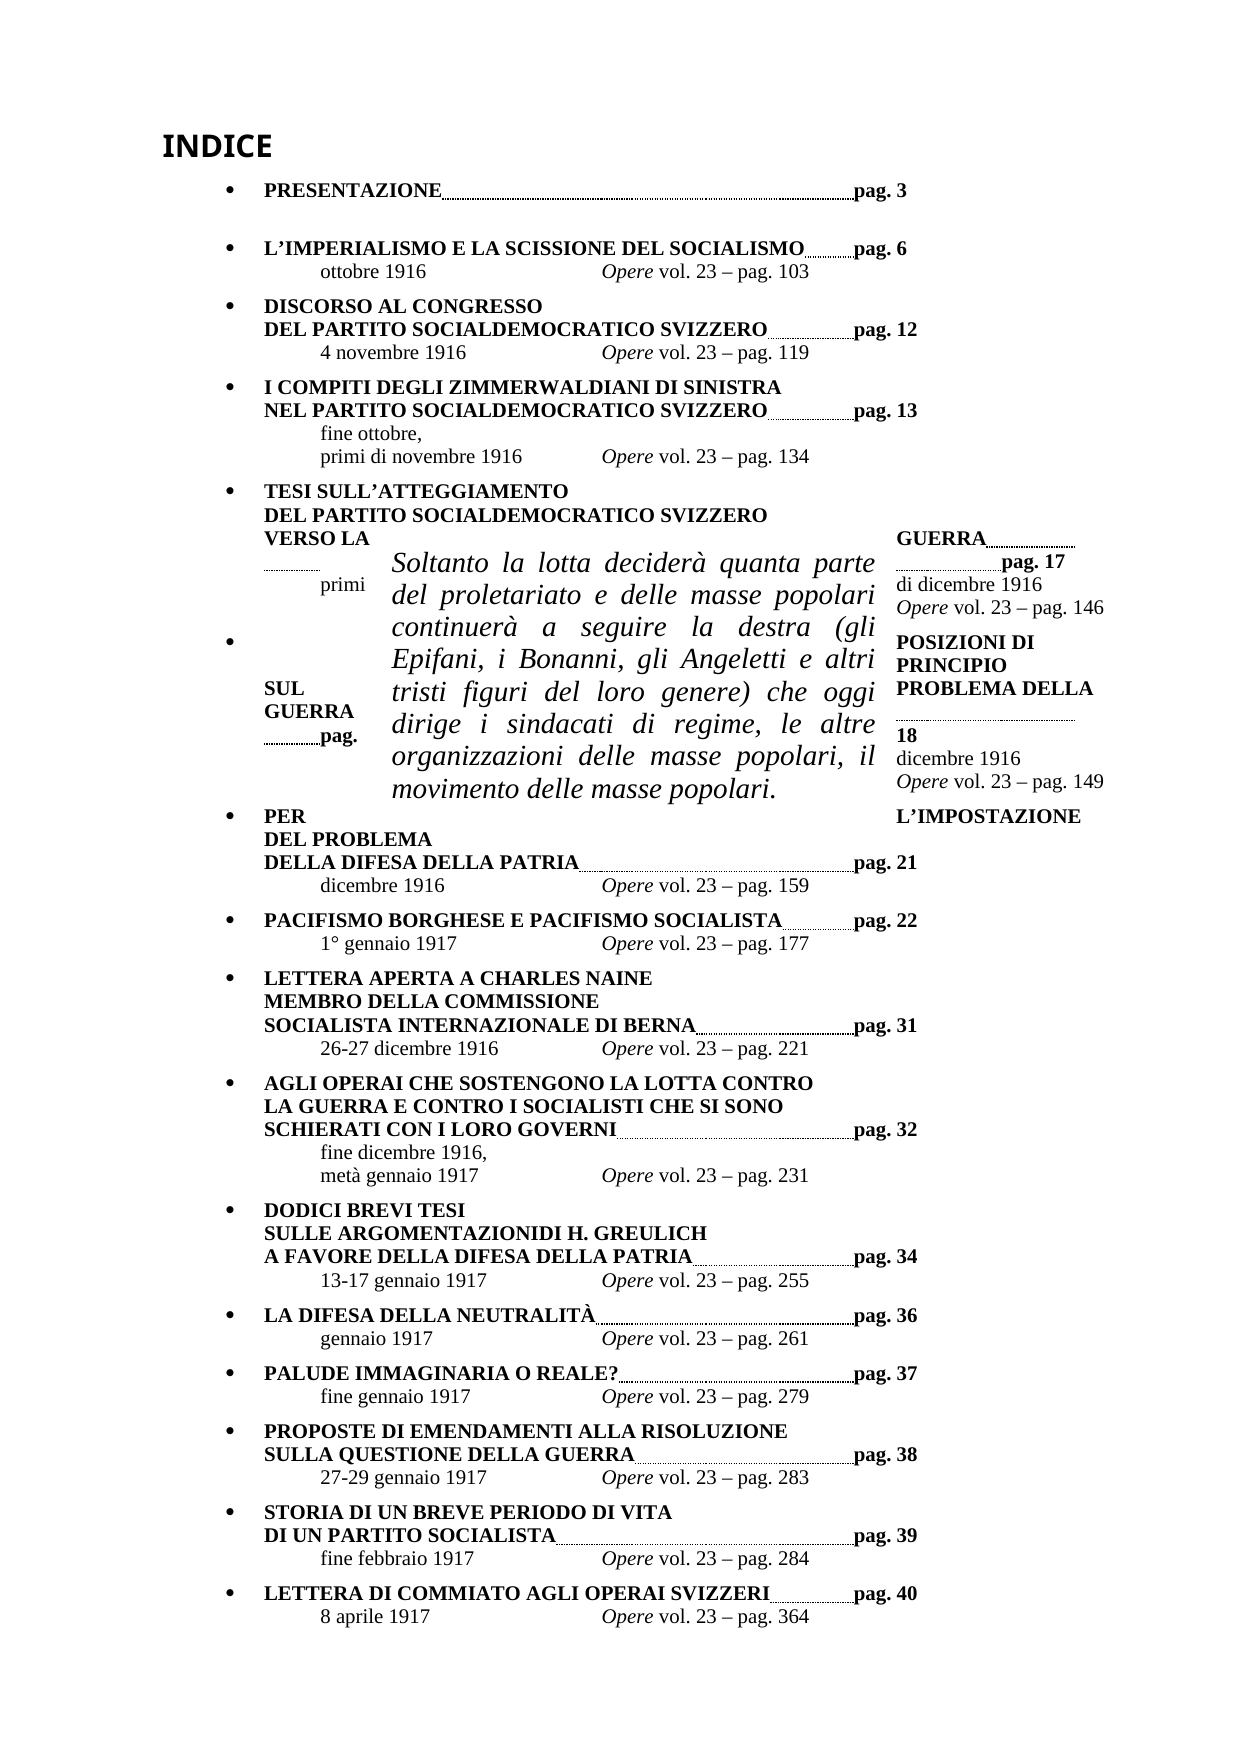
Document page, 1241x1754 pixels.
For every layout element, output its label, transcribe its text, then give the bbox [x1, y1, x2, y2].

list I COMPITI DEGLI ZIMMERWALDIANI DI SINISTRA NEL PARTITO SOCIALDEMOCRATICO SVIZZERO pag. 13 fine ottobre, primi di novembre 1916 Opere vol. 23 – pag. 134 [226, 376, 1122, 468]
list AGLI OPERAI CHE SOSTENGONO LA LOTTA CONTRO LA GUERRA E CONTRO I SOCIALISTI CHE SI SONO SCHIERATI CON I LORO GOVERNI pag. 32 fine dicembre 1916, metà gennaio 1917 Opere vol. 23 – pag. 231 [226, 1072, 1122, 1187]
list PACIFISMO BORGHESE E PACIFISMO SOCIALISTA pag. 22 1° gennaio 1917 Opere vol. 23 – pag. 177 [226, 909, 1122, 955]
list PALUDE IMMAGINARIA O REALE? pag. 37 fine gennaio 1917 Opere vol. 23 – pag. 279 [226, 1362, 1122, 1408]
text INDICE [162, 124, 1122, 167]
list PER L’IMPOSTAZIONE DEL PROBLEMA DELLA DIFESA DELLA PATRIA pag. 21 dicembre 1916 Opere vol. 23 – pag. 159 [226, 805, 1122, 897]
list PRESENTAZIONE pag. 3 [226, 178, 1122, 225]
list POSIZIONI DI PRINCIPIO SUL PROBLEMA DELLA GUERRA pag. 18 dicembre 1916 Opere vol. 23 – pag. 149 [878, 631, 1122, 793]
list PROPOSTE DI EMENDAMENTI ALLA RISOLUZIONE SULLA QUESTIONE DELLA GUERRA pag. 38 27-29 gennaio 1917 Opere vol. 23 – pag. 283 [226, 1420, 1122, 1489]
list DODICI BREVI TESI SULLE ARGOMENTAZIONIDI H. GREULICH A FAVORE DELLA DIFESA DELLA PATRIA pag. 34 13-17 gennaio 1917 Opere vol. 23 – pag. 255 [226, 1199, 1122, 1292]
list STORIA DI UN BREVE PERIODO DI VITA DI UN PARTITO SOCIALISTA pag. 39 fine febbraio 1917 Opere vol. 23 – pag. 284 [226, 1501, 1122, 1570]
list LETTERA DI COMMIATO AGLI OPERAI SVIZZERI pag. 40 8 aprile 1917 Opere vol. 23 – pag. 364 [226, 1582, 1122, 1628]
list LA DIFESA DELLA NEUTRALITÀ pag. 36 gennaio 1917 Opere vol. 23 – pag. 261 [226, 1303, 1122, 1350]
list L’IMPERIALISMO E LA SCISSIONE DEL SOCIALISMO pag. 6 ottobre 1916 Opere vol. 23 – pag. 103 [226, 237, 1122, 283]
list POSIZIONI DI PRINCIPIO SUL PROBLEMA DELLA GUERRA pag. 18 dicembre 1916 Opere vol. 23 – pag. 149 [226, 631, 391, 793]
list LETTERA APERTA A CHARLES NAINE MEMBRO DELLA COMMISSIONE SOCIALISTA INTERNAZIONALE DI BERNA pag. 31 26-27 dicembre 1916 Opere vol. 23 – pag. 221 [226, 967, 1122, 1060]
list TESI SULL’ATTEGGIAMENTO DEL PARTITO SOCIALDEMOCRATICO SVIZZERO VERSO LA GUERRA pag. 17 primi di dicembre 1916 Opere vol. 23 – pag. 146 [226, 480, 1122, 619]
text Soltanto la lotta deciderà quanta parte del proletariato e delle masse popolari continuerà a seguire la destra (gli Epifani, i Bonanni, gli Angeletti e altri tristi figuri del loro genere) che oggi dirige i sindacati di regime, le altre organizzazioni delle masse popolari, il movimento delle masse popolari. [391, 546, 878, 804]
list DISCORSO AL CONGRESSO DEL PARTITO SOCIALDEMOCRATICO SVIZZERO pag. 12 4 novembre 1916 Opere vol. 23 – pag. 119 [226, 295, 1122, 364]
